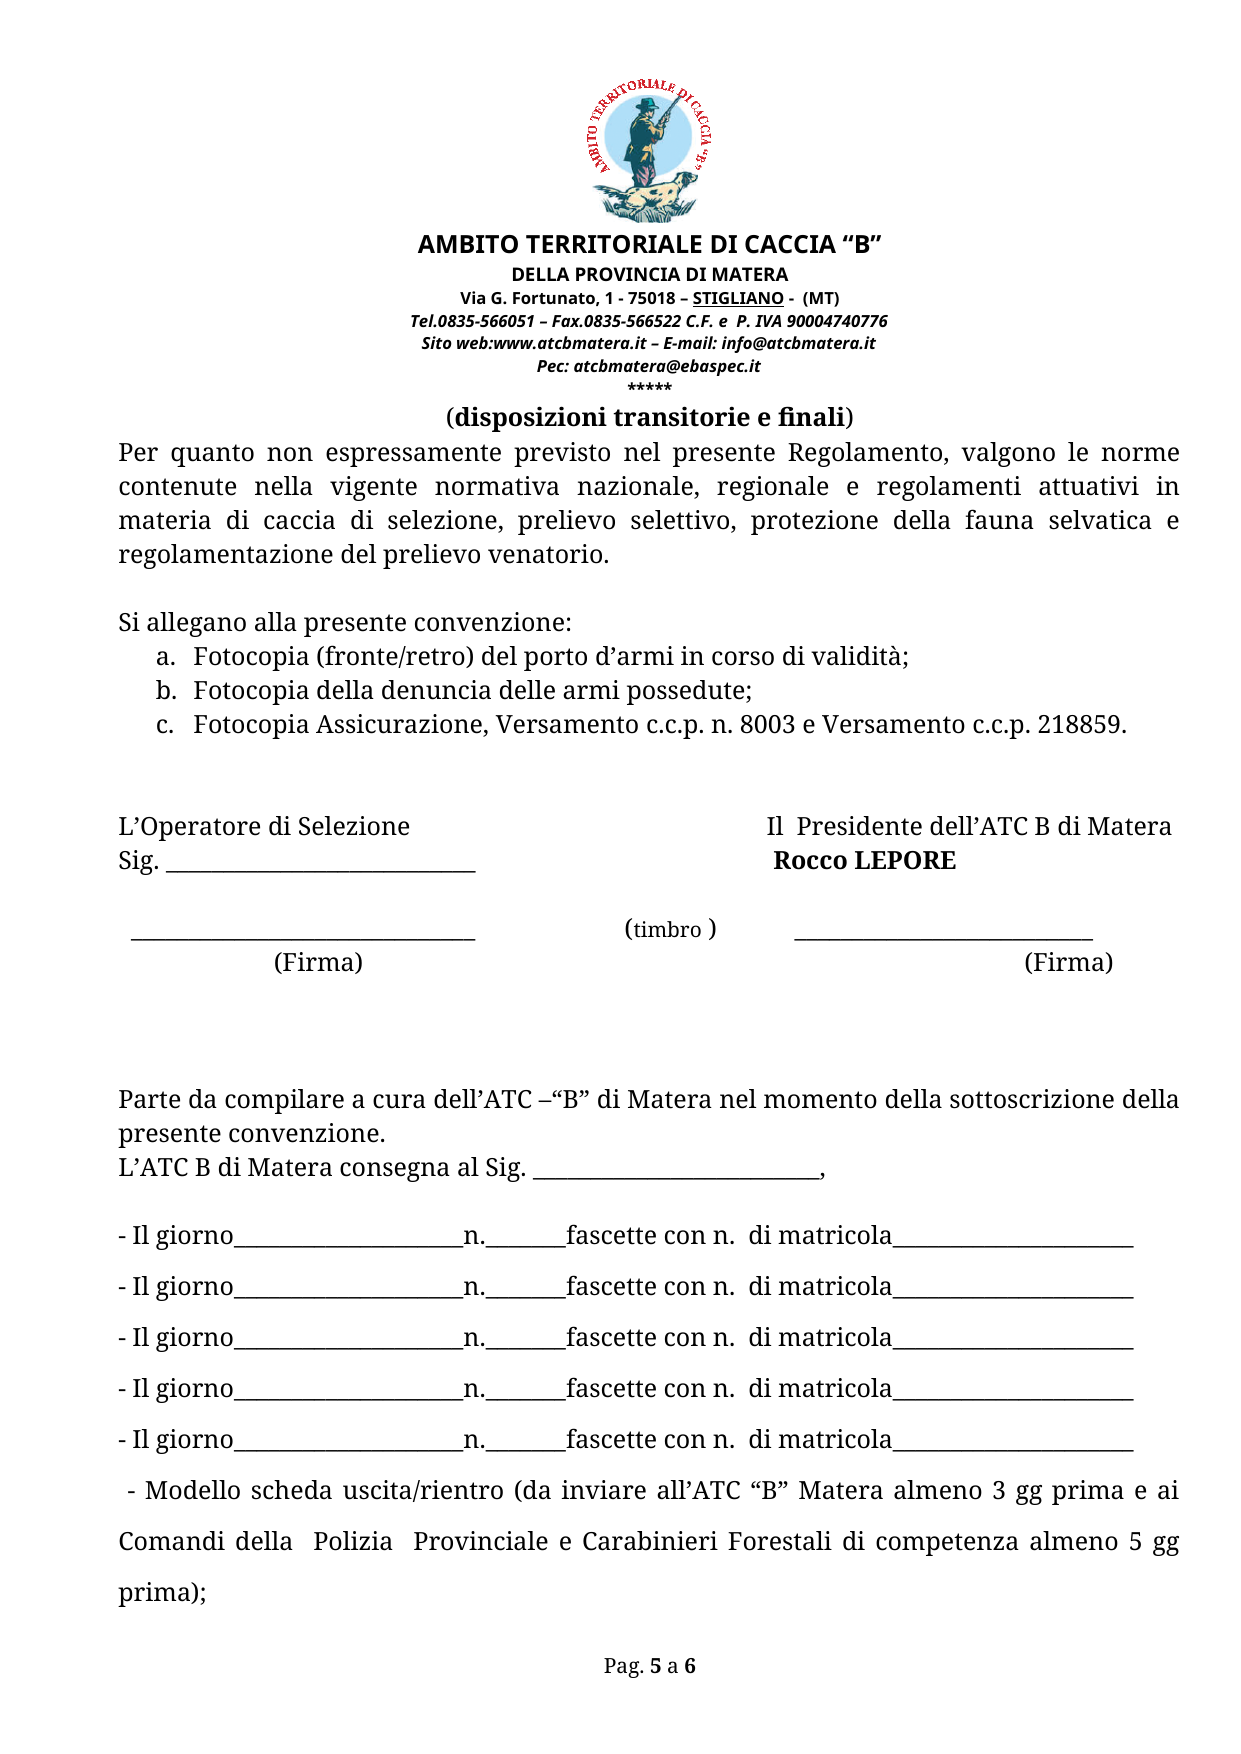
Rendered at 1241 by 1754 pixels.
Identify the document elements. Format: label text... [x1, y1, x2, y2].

text - Modello scheda uscita/rientro (da inviare all’ATC “B” Matera almeno 3 gg prima e ai Comandi della Polizia Provinciale e Carabinieri Forestali di competenza almeno 5 gg prima); [118, 1473, 1181, 1609]
text ______________________________ (timbro ) __________________________ [118, 911, 1181, 945]
text Parte da compilare a cura dell’ATC –“B” di Matera nel momento della sottoscrizione della presente convenzione. [118, 1081, 1181, 1149]
text L’Operatore di Selezione Il Presidente dell’ATC B di Matera [118, 809, 1181, 843]
text - Il giorno____________________n._______fascette con n. di matricola_____________________ [118, 1269, 1181, 1303]
text (disposizioni transitorie e finali) [118, 400, 1181, 434]
text Sig. ___________________________ Rocco LEPORE [118, 843, 1181, 877]
text - Il giorno____________________n._______fascette con n. di matricola_____________________ [118, 1320, 1181, 1354]
text - Il giorno____________________n._______fascette con n. di matricola_____________________ [118, 1218, 1181, 1252]
text (Firma) (Firma) [118, 945, 1181, 979]
text - Il giorno____________________n._______fascette con n. di matricola_____________________ [118, 1422, 1181, 1456]
list Fotocopia della denuncia delle armi possedute; [156, 673, 1181, 707]
list Fotocopia Assicurazione, Versamento c.c.p. n. 8003 e Versamento c.c.p. 218859. [156, 707, 1181, 741]
text Si allegano alla presente convenzione: [118, 604, 1181, 638]
text L’ATC B di Matera consegna al Sig. _________________________, [118, 1149, 1181, 1183]
list Fotocopia (fronte/retro) del porto d’armi in corso di validità; [156, 638, 1181, 673]
text - Il giorno____________________n._______fascette con n. di matricola_____________________ [118, 1371, 1181, 1405]
text Per quanto non espressamente previsto nel presente Regolamento, valgono le norme contenute nella vigente normativa nazionale, regionale e regolamenti attuativi in materia di caccia di selezione, prelievo selettivo, protezione della fauna selvatica e regolamentazione del prelievo venatorio. [118, 434, 1181, 570]
